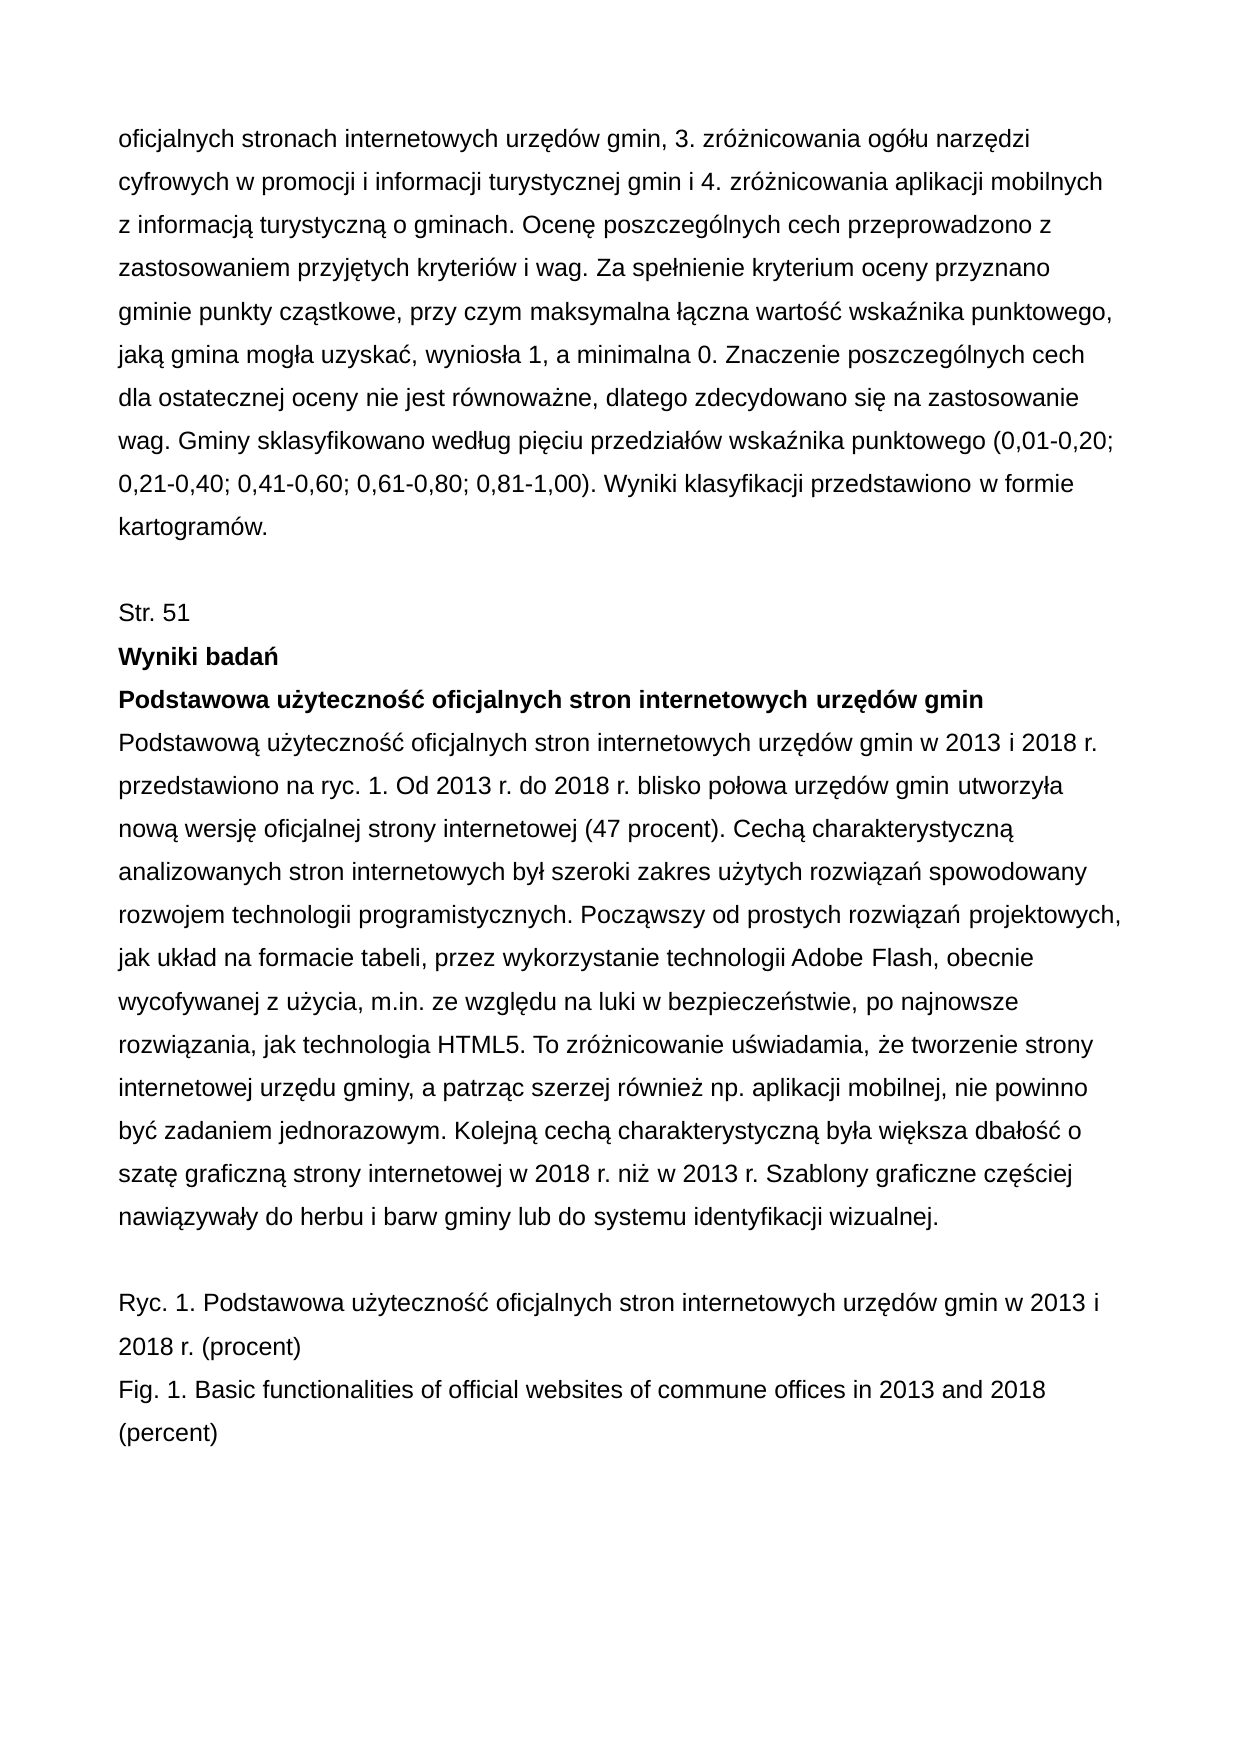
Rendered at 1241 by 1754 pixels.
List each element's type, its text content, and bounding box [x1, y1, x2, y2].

text Fig. 1. Basic functionalities of official websites of commune offices in 2013 and 2018 (percent) [118, 1375, 1122, 1447]
text Ryc. 1. Podstawowa użyteczność oficjalnych stron internetowych urzędów gmin w 2013 i 2018 r. (procent) [118, 1288, 1122, 1360]
subtitle Podstawowa użyteczność oficjalnych stron internetowych urzędów gmin [118, 685, 1122, 713]
text oficjalnych stronach internetowych urzędów gmin, 3. zróżnicowania ogółu narzędzi cyfrowych w promocji i informacji turystycznej gmin i 4. zróżnicowania aplikacji mobilnych z informacją turystyczną o gminach. Ocenę poszczególnych cech przeprowadzono z zastosowaniem przyjętych kryteriów i wag. Za spełnienie kryterium oceny przyznano gminie punkty cząstkowe, przy czym maksymalna łączna wartość wskaźnika punktowego, jaką gmina mogła uzyskać, wyniosła 1, a minimalna 0. Znaczenie poszczególnych cech dla ostatecznej oceny nie jest równoważne, dlatego zdecydowano się na zastosowanie wag. Gminy sklasyfikowano według pięciu przedziałów wskaźnika punktowego (0,01-0,20; 0,21-0,40; 0,41-0,60; 0,61-0,80; 0,81-1,00). Wyniki klasyfikacji przedstawiono w formie kartogramów. [118, 124, 1122, 541]
text Podstawową użyteczność oficjalnych stron internetowych urzędów gmin w 2013 i 2018 r. przedstawiono na ryc. 1. Od 2013 r. do 2018 r. blisko połowa urzędów gmin utworzyła nową wersję oficjalnej strony internetowej (47 procent). Cechą charakterystyczną analizowanych stron internetowych był szeroki zakres użytych rozwiązań spowodowany rozwojem technologii programistycznych. Począwszy od prostych rozwiązań projektowych, jak układ na formacie tabeli, przez wykorzystanie technologii Adobe Flash, obecnie wycofywanej z użycia, m.in. ze względu na luki w bezpieczeństwie, po najnowsze rozwiązania, jak technologia HTML5. To zróżnicowanie uświadamia, że tworzenie strony internetowej urzędu gminy, a patrząc szerzej również np. aplikacji mobilnej, nie powinno być zadaniem jednorazowym. Kolejną cechą charakterystyczną była większa dbałość o szatę graficzną strony internetowej w 2018 r. niż w 2013 r. Szablony graficzne częściej nawiązywały do herbu i barw gminy lub do systemu identyfikacji wizualnej. [118, 728, 1122, 1231]
text Str. 51 [118, 598, 1122, 627]
subtitle Wyniki badań [118, 642, 1122, 670]
